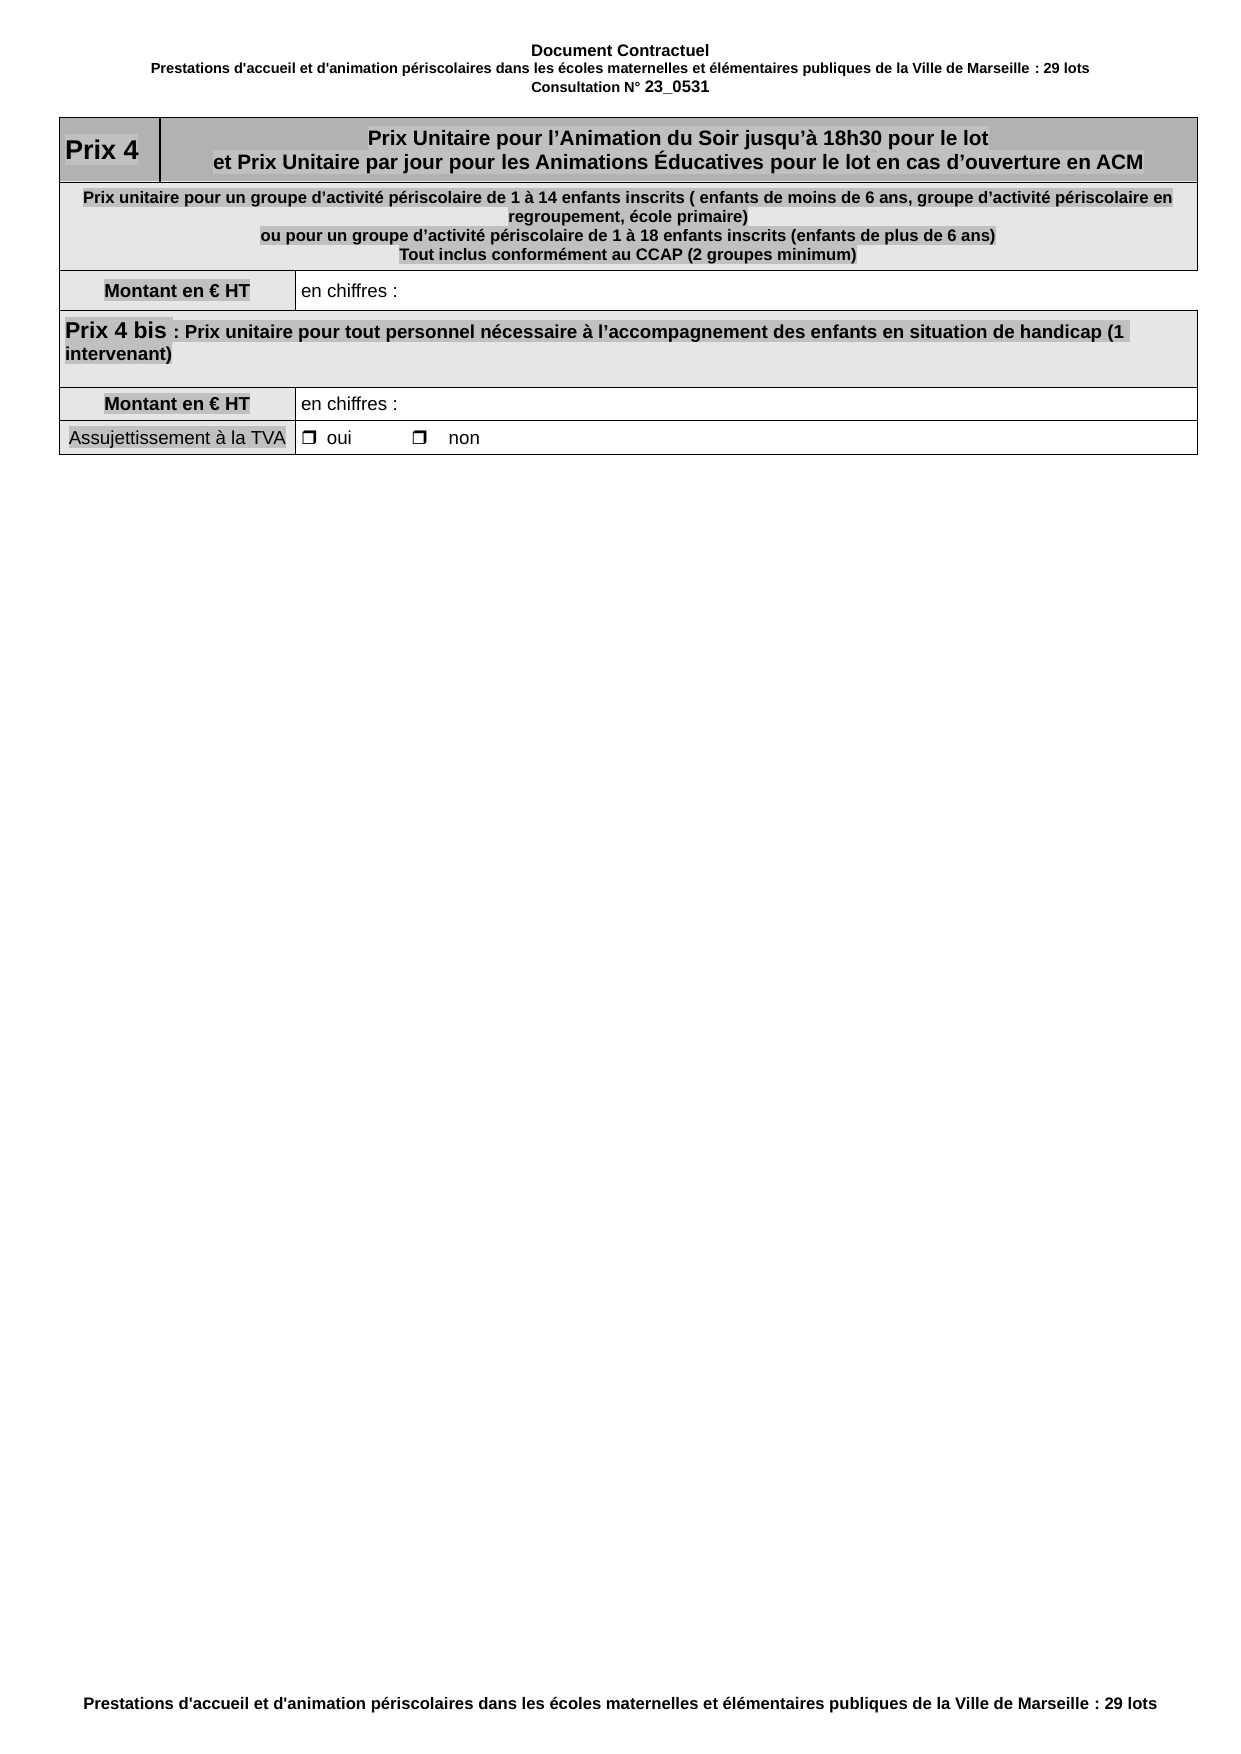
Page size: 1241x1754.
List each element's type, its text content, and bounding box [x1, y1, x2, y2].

table_cell en chiffres : [296, 271, 1197, 310]
table_header Prix 4 bis : Prix unitaire pour tout personnel nécessaire à l’accompagnement des enfants en situation de handicap (1 intervenant) [60, 311, 1197, 387]
table_header Prix Unitaire pour l’Animation du Soir jusqu’à 18h30 pour le lot et Prix Unitaire par jour pour les Animations Éducatives pour le lot en cas d’ouverture en ACM [161, 118, 1197, 181]
table_cell Assujettissement à la TVA [60, 421, 295, 454]
table_header Prix 4 [60, 118, 159, 181]
table_cell Montant en € HT [60, 271, 295, 310]
table_cell oui  non [296, 421, 1197, 454]
table_cell Montant en € HT [60, 388, 295, 420]
table_cell Prix unitaire pour un groupe d’activité périscolaire de 1 à 14 enfants inscrits ( enfants de moins de 6 ans, groupe d’activité périscolaire en regroupement, école primaire) ou pour un groupe d’activité périscolaire de 1 à 18 enfants inscrits (enfants de plus de 6 ans) Tout inclus conformément au CCAP (2 groupes minimum) [60, 183, 1197, 270]
table_cell en chiffres : [296, 388, 1197, 420]
